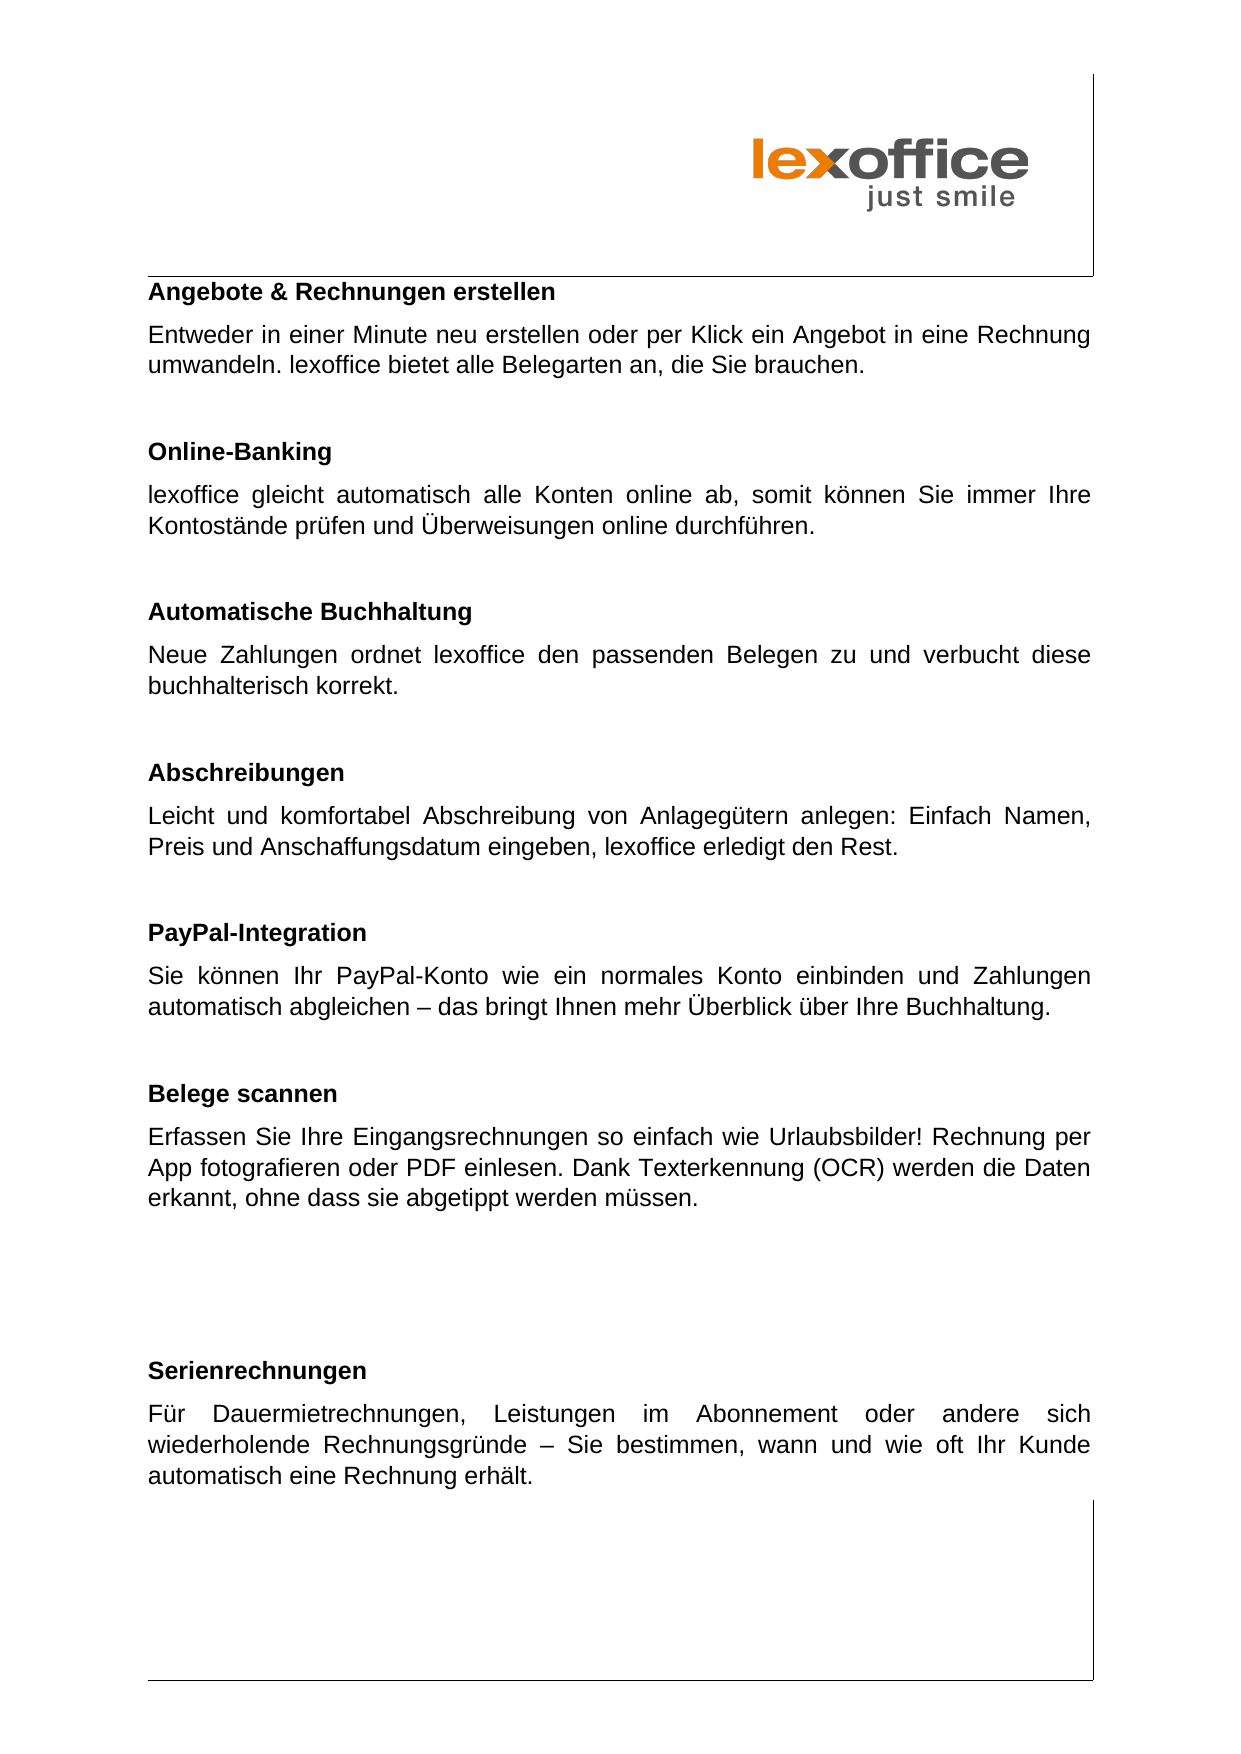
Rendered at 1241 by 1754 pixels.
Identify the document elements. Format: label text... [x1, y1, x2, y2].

text Abschreibungen [148, 758, 1093, 786]
text Erfassen Sie Ihre Eingangsrechnungen so einfach wie Urlaubsbilder! Rechnung per App fotografieren oder PDF einlesen. Dank Texterkennung (OCR) werden die Daten erkannt, ohne dass sie abgetippt werden müssen. [148, 1122, 1093, 1212]
picture [753, 138, 1029, 212]
text Belege scannen [148, 1078, 1093, 1107]
text Serienrechnungen [148, 1356, 1093, 1385]
text Entweder in einer Minute neu erstellen oder per Klick ein Angebot in eine Rechnung umwandeln. lexoffice bietet alle Belegarten an, die Sie brauchen. [148, 320, 1093, 379]
text PayPal-Integration [148, 918, 1093, 947]
text Online-Banking [148, 437, 1093, 466]
text Angebote & Rechnungen erstellen [148, 276, 1093, 305]
text Neue Zahlungen ordnet lexoffice den passenden Belegen zu und verbucht diese buchhalterisch korrekt. [148, 641, 1093, 700]
text lexoffice gleicht automatisch alle Konten online ab, somit können Sie immer Ihre Kontostände prüfen und Überweisungen online durchführen. [148, 480, 1093, 539]
text Leicht und komfortabel Abschreibung von Anlagegütern anlegen: Einfach Namen, Preis und Anschaffungsdatum eingeben, lexoffice erledigt den Rest. [148, 801, 1093, 860]
text Automatische Buchhaltung [148, 597, 1093, 626]
text Für Dauermietrechnungen, Leistungen im Abonnement oder andere sich wiederholende Rechnungsgründe – Sie bestimmen, wann und wie oft Ihr Kunde automatisch eine Rechnung erhält. [148, 1399, 1093, 1489]
text Sie können Ihr PayPal-Konto wie ein normales Konto einbinden und Zahlungen automatisch abgleichen – das bringt Ihnen mehr Überblick über Ihre Buchhaltung. [148, 961, 1093, 1021]
